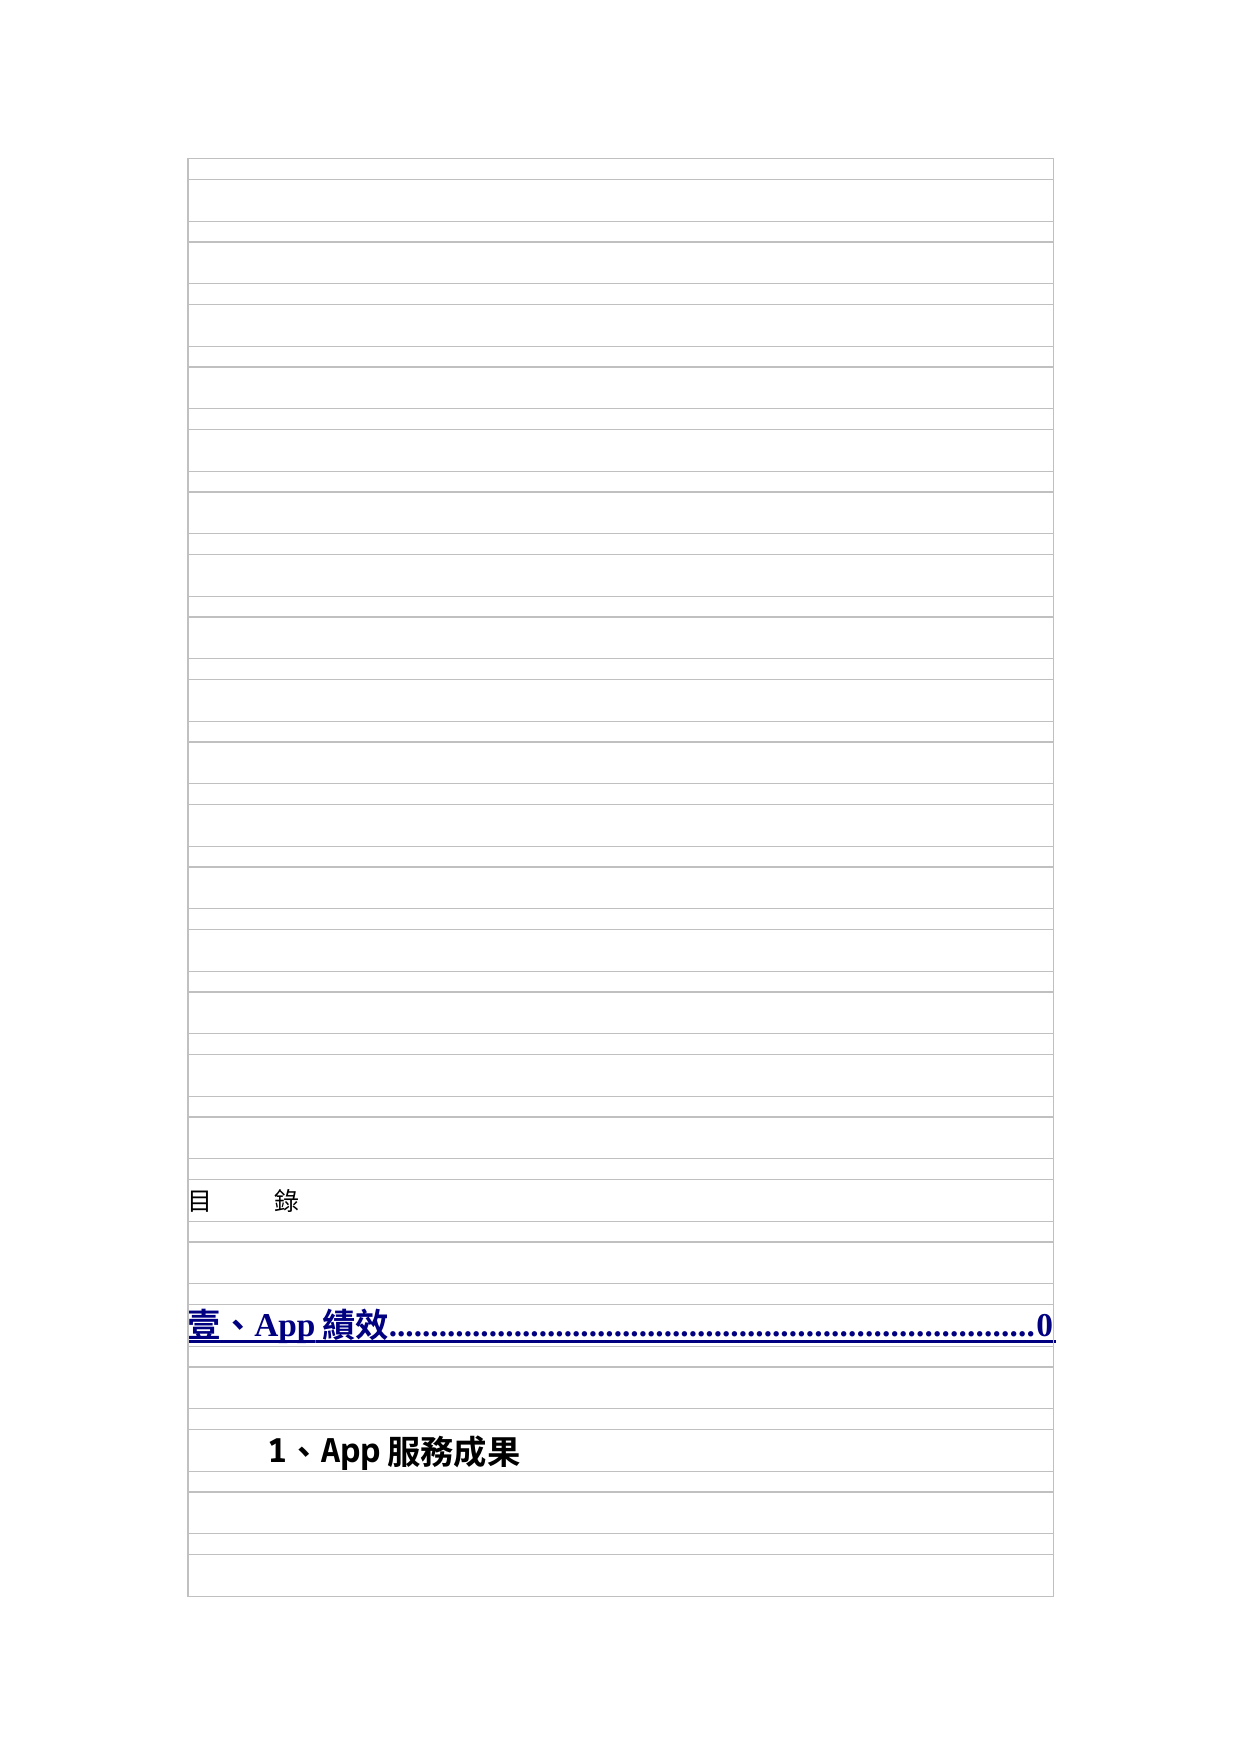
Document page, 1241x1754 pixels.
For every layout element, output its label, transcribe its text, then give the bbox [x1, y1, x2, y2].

text [189, 1284, 1053, 1304]
text 目 錄 [189, 1180, 1053, 1221]
text [189, 1159, 1053, 1179]
list App服務成果 [267, 1430, 1053, 1471]
text 壹、App績效 0 [189, 1305, 1053, 1340]
list [267, 1409, 1053, 1429]
